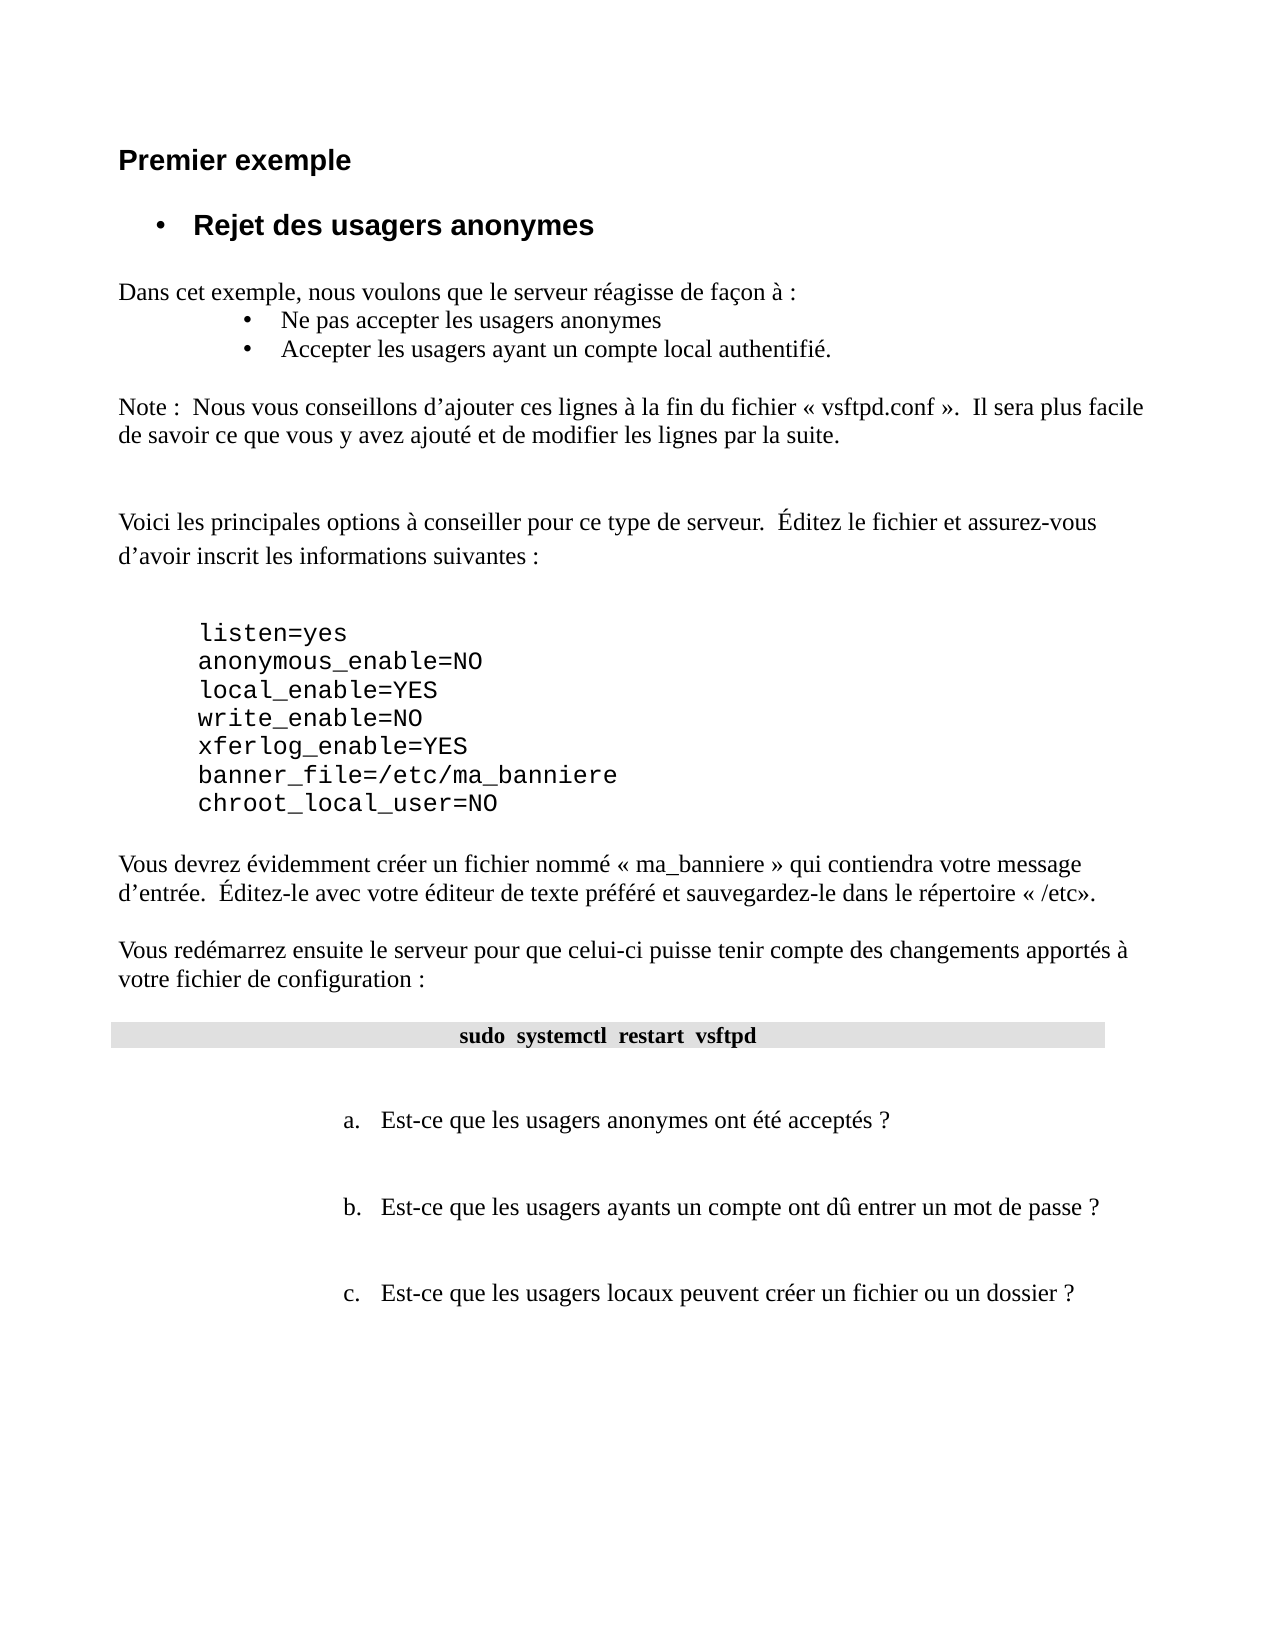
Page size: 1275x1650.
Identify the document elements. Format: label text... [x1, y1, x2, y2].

text Vous redémarrez ensuite le serveur pour que celui-ci puisse tenir compte des changements apportés à votre fichier de configuration : [118, 935, 1157, 993]
list Ne pas accepter les usagers anonymes [243, 305, 1157, 334]
subtitle Premier exemple [118, 143, 1157, 177]
text Voici les principales options à conseiller pour ce type de serveur. Éditez le fichier et assurez-vous d’avoir inscrit les informations suivantes : [118, 507, 1157, 570]
list Est-ce que les usagers ayants un compte ont dû entrer un mot de passe ? [343, 1192, 1157, 1221]
text Note : Nous vous conseillons d’ajouter ces lignes à la fin du fichier « vsftpd.conf ». Il sera plus facile de savoir ce que vous y avez ajouté et de modifier les lignes par la suite. [118, 392, 1157, 449]
list Est-ce que les usagers locaux peuvent créer un fichier ou un dossier ? [343, 1278, 1157, 1307]
list Est-ce que les usagers anonymes ont été acceptés ? [343, 1106, 1157, 1134]
table_header sudo systemctl restart vsftpd [111, 1022, 1105, 1048]
subtitle Rejet des usagers anonymes [156, 208, 1157, 242]
text Vous devrez évidemment créer un fichier nommé « ma_banniere » qui contiendra votre message d’entrée. Éditez-le avec votre éditeur de texte préféré et sauvegardez-le dans le répertoire « /etc». [118, 849, 1157, 907]
text Dans cet exemple, nous voulons que le serveur réagisse de façon à : [118, 277, 1157, 305]
table_header listen=yes anonymous_enable=NO local_enable=YES write_enable=NO xferlog_enable=YES banner_file=/etc/ma_banniere chroot_local_user=NO [196, 619, 1079, 820]
list Accepter les usagers ayant un compte local authentifié. [243, 334, 1157, 363]
